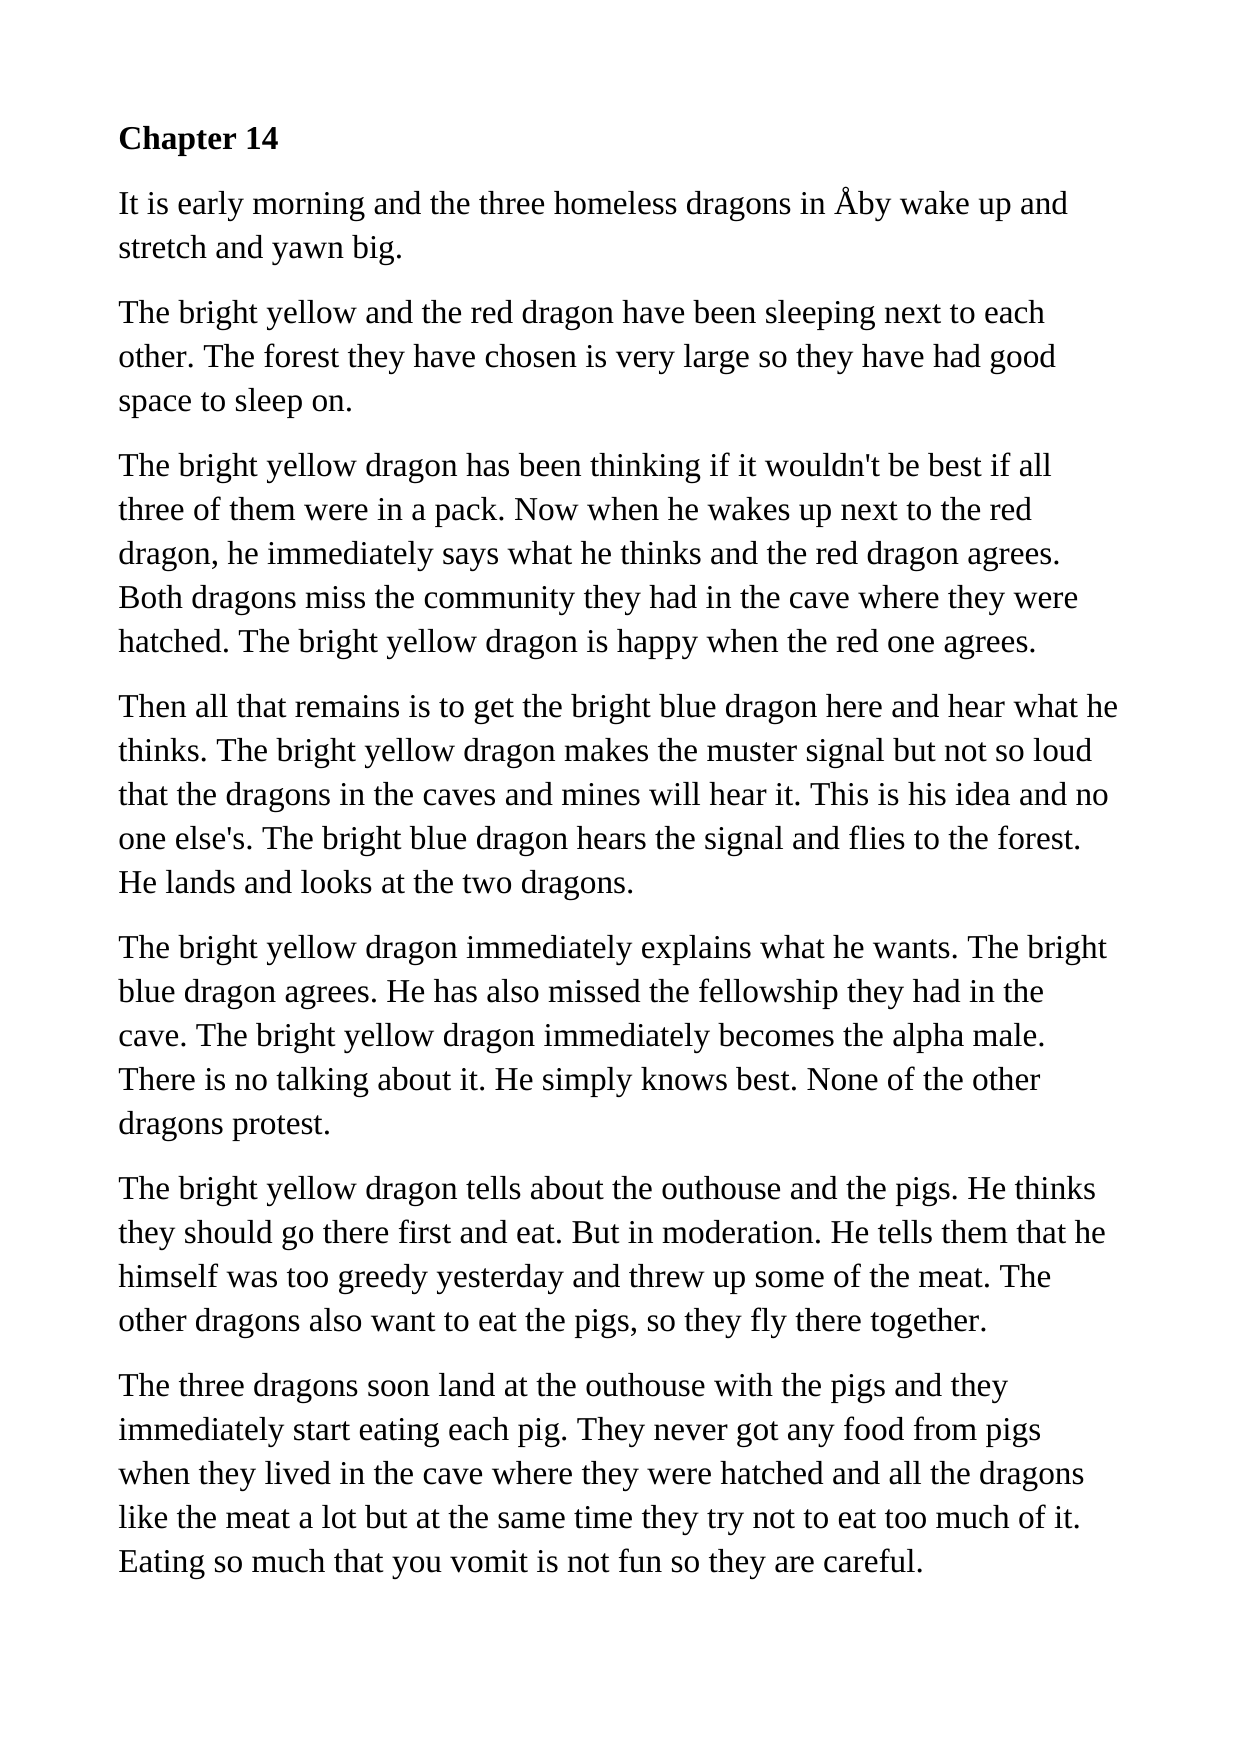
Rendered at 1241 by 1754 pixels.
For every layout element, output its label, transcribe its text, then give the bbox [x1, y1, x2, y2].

text It is early morning and the three homeless dragons in Åby wake up and stretch and yawn big. [118, 183, 1122, 265]
text The three dragons soon land at the outhouse with the pigs and they immediately start eating each pig. They never got any food from pigs when they lived in the cave where they were hatched and all the dragons like the meat a lot but at the same time they try not to eat too much of it. Eating so much that you vomit is not fun so they are careful. [118, 1366, 1122, 1580]
text The bright yellow dragon has been thinking if it wouldn't be best if all three of them were in a pack. Now when he wakes up next to the red dragon, he immediately says what he thinks and the red dragon agrees. Both dragons miss the community they had in the cave where they were hatched. The bright yellow dragon is happy when the red one agrees. [118, 445, 1122, 659]
text The bright yellow dragon immediately explains what he wants. The bright blue dragon agrees. He has also missed the fellowship they had in the cave. The bright yellow dragon immediately becomes the alpha male. There is no talking about it. He simply knows best. None of the other dragons protest. [118, 927, 1122, 1142]
text The bright yellow and the red dragon have been sleeping next to each other. The forest they have chosen is very large so they have had good space to sleep on. [118, 292, 1122, 418]
text Chapter 14 [118, 118, 1122, 156]
text Then all that remains is to get the bright blue dragon here and hear what he thinks. The bright yellow dragon makes the muster signal but not so loud that the dragons in the caves and mines will hear it. This is his idea and no one else's. The bright blue dragon hears the signal and flies to the forest. He lands and looks at the two dragons. [118, 686, 1122, 901]
text The bright yellow dragon tells about the outhouse and the pigs. He thinks they should go there first and eat. But in moderation. He tells them that he himself was too greedy yesterday and threw up some of the meat. The other dragons also want to eat the pigs, so they fly there together. [118, 1168, 1122, 1339]
